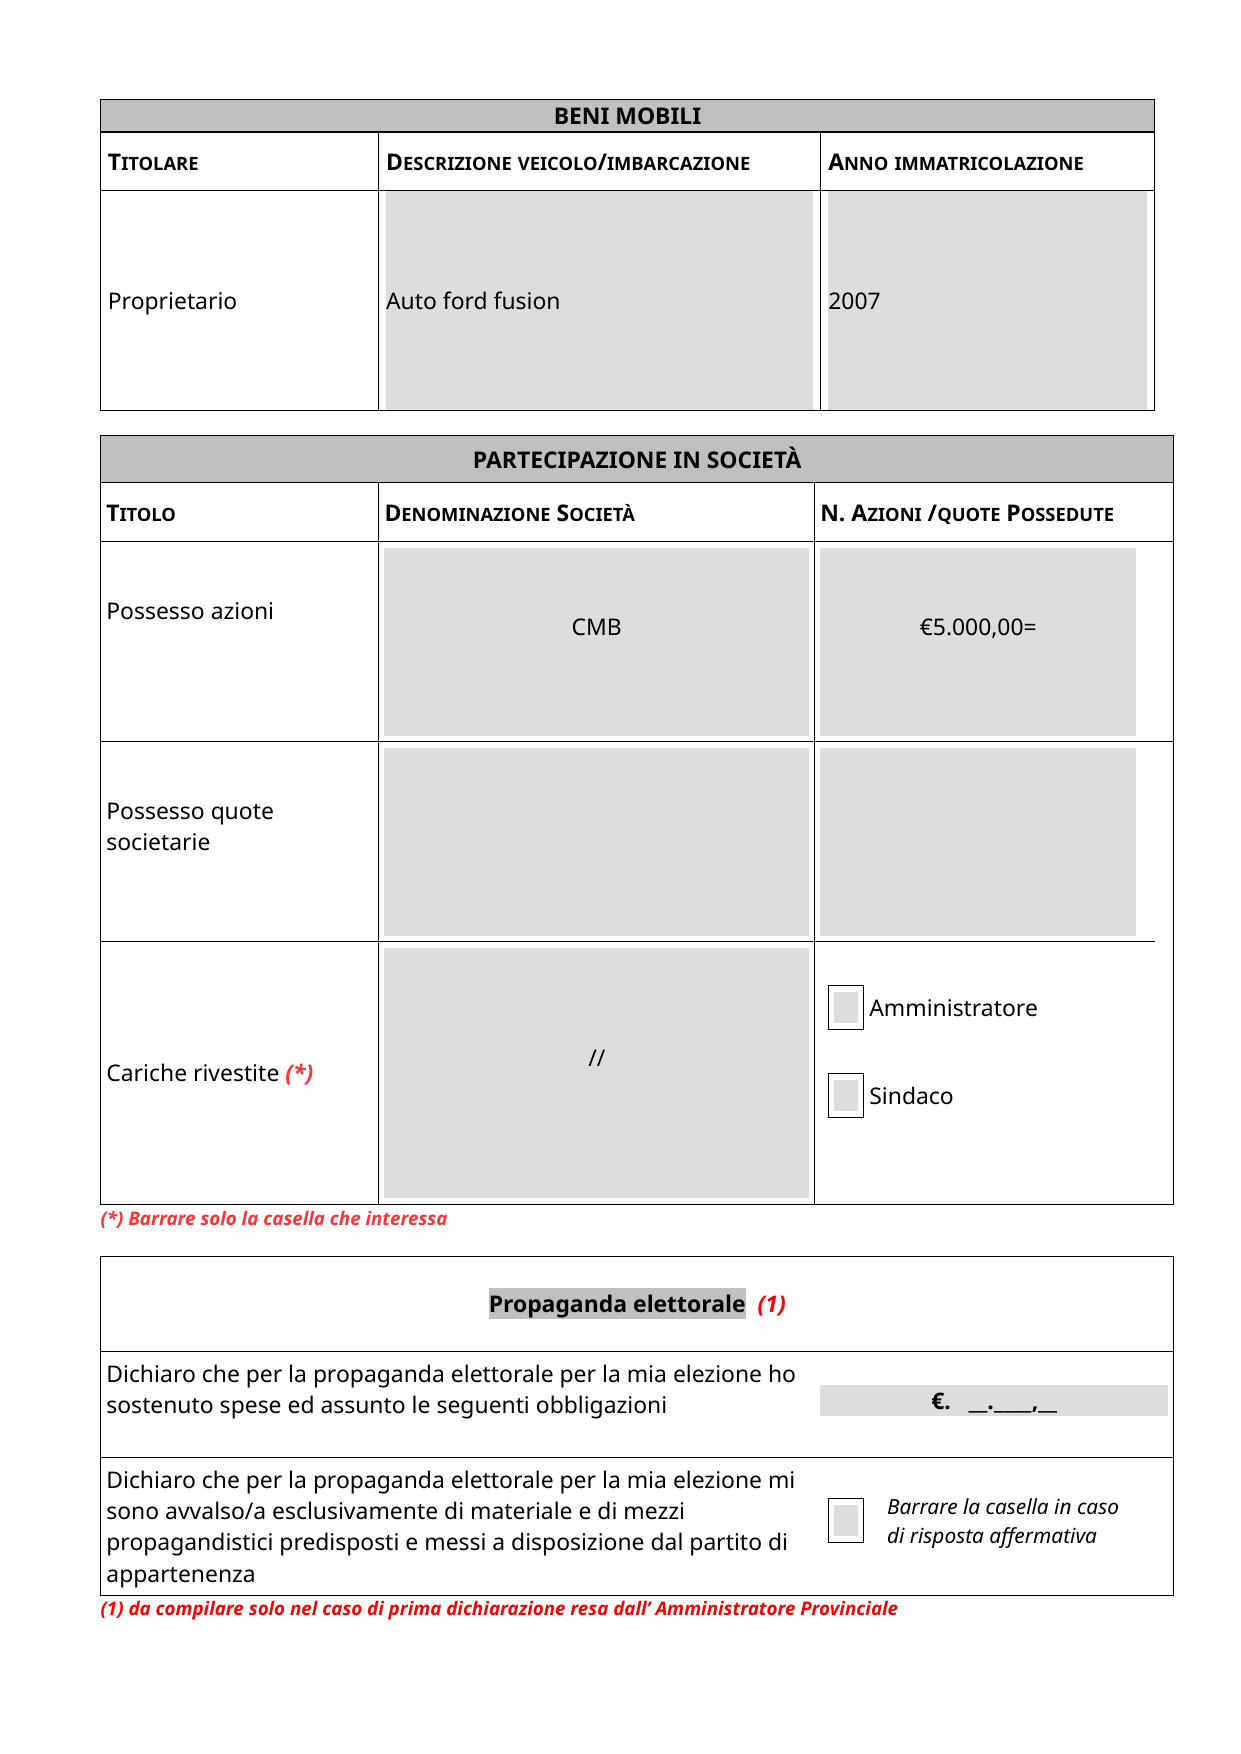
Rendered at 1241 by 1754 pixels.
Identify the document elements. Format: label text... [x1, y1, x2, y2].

table_cell Sindaco [864, 1073, 1142, 1117]
table_cell [815, 985, 828, 1029]
table_cell [829, 1499, 863, 1542]
table_cell [1151, 1205, 1162, 1256]
table_cell Possesso azioni [101, 542, 378, 741]
table_cell Auto ford fusion [379, 191, 386, 410]
table_cell [1155, 1542, 1173, 1594]
table_cell [864, 1458, 881, 1498]
table_cell [1142, 1117, 1155, 1204]
table_cell €. __.____,__ [815, 1352, 1173, 1457]
table_header BENI MOBILI [101, 100, 1154, 131]
table_cell [815, 742, 1142, 941]
table_cell €5.000,00= [815, 542, 1142, 741]
table_cell [379, 742, 814, 941]
table_cell [1155, 1073, 1173, 1117]
table_cell Anno immatricolazione [821, 133, 1154, 190]
table_cell [815, 942, 1142, 985]
table_cell [1155, 483, 1173, 541]
table_cell [1155, 1458, 1173, 1498]
table_cell [1142, 1596, 1151, 1649]
table_cell Amministratore [864, 985, 1142, 1029]
table_cell [1142, 942, 1155, 985]
table_cell [864, 1498, 881, 1542]
table_cell [815, 1498, 828, 1542]
table_cell [1155, 941, 1173, 985]
table_cell Titolo [101, 483, 378, 541]
table_cell [1155, 985, 1173, 1029]
table_cell Cariche rivestite (*) [101, 942, 378, 1204]
table_cell [815, 1542, 828, 1594]
table_cell [1163, 1596, 1174, 1649]
table_cell [1142, 1205, 1151, 1256]
table_cell 2007 [1147, 191, 1154, 410]
table_cell CMB [379, 542, 814, 741]
table_cell [828, 1543, 863, 1594]
table_cell [828, 1458, 863, 1498]
table_cell [1155, 742, 1173, 941]
table_cell Possesso quote societarie [101, 742, 378, 941]
table_cell [1142, 742, 1155, 941]
table_cell [815, 1458, 828, 1498]
table_cell [864, 1542, 881, 1594]
table_cell [1142, 542, 1155, 741]
table_cell [815, 1117, 1142, 1204]
table_cell N. Azioni /quote Possedute [815, 483, 1142, 541]
table_cell [1155, 542, 1173, 741]
table_cell [815, 1029, 1142, 1073]
table_cell [829, 986, 863, 1029]
table_cell [1155, 1029, 1173, 1073]
table_cell Dichiaro che per la propaganda elettorale per la mia elezione mi sono avvalso/a esclusivamente di materiale e di mezzi propagandistici predisposti e messi a disposizione dal partito di appartenenza [101, 1458, 814, 1594]
table_cell Dichiaro che per la propaganda elettorale per la mia elezione ho sostenuto spese ed assunto le seguenti obbligazioni [101, 1352, 814, 1457]
table_cell [1155, 1117, 1173, 1204]
table_cell [1142, 483, 1155, 541]
table_cell [1155, 1498, 1173, 1542]
table_cell [1142, 1073, 1155, 1117]
table_cell (1) da compilare solo nel caso di prima dichiarazione resa dall’ Amministratore Provinciale [100, 1596, 1142, 1649]
table_cell Barrare la casella in caso di risposta affermativa [881, 1458, 1142, 1594]
table_cell Denominazione Società [379, 483, 814, 541]
table_cell [1151, 1596, 1162, 1649]
table_cell [1142, 985, 1155, 1029]
table_cell [1142, 1458, 1155, 1498]
table_cell Descrizione veicolo/imbarcazione [379, 133, 820, 190]
table_cell [1163, 1205, 1174, 1256]
table_cell Propaganda elettorale (1) [101, 1257, 1173, 1351]
table_cell [815, 1073, 828, 1117]
table_cell [829, 1074, 863, 1117]
table_cell [1142, 1542, 1155, 1594]
table_cell [1142, 1498, 1155, 1542]
table_cell Proprietario [101, 191, 378, 410]
table_header PARTECIPAZIONE IN SOCIETÀ [101, 436, 1173, 482]
table_cell Titolare [101, 133, 378, 190]
table_cell // [379, 942, 814, 1204]
table_cell (*) Barrare solo la casella che interessa [100, 1205, 1142, 1256]
table_cell [1142, 1029, 1155, 1073]
table_cell 2007 [821, 191, 828, 410]
table_cell Auto ford fusion [813, 191, 820, 410]
